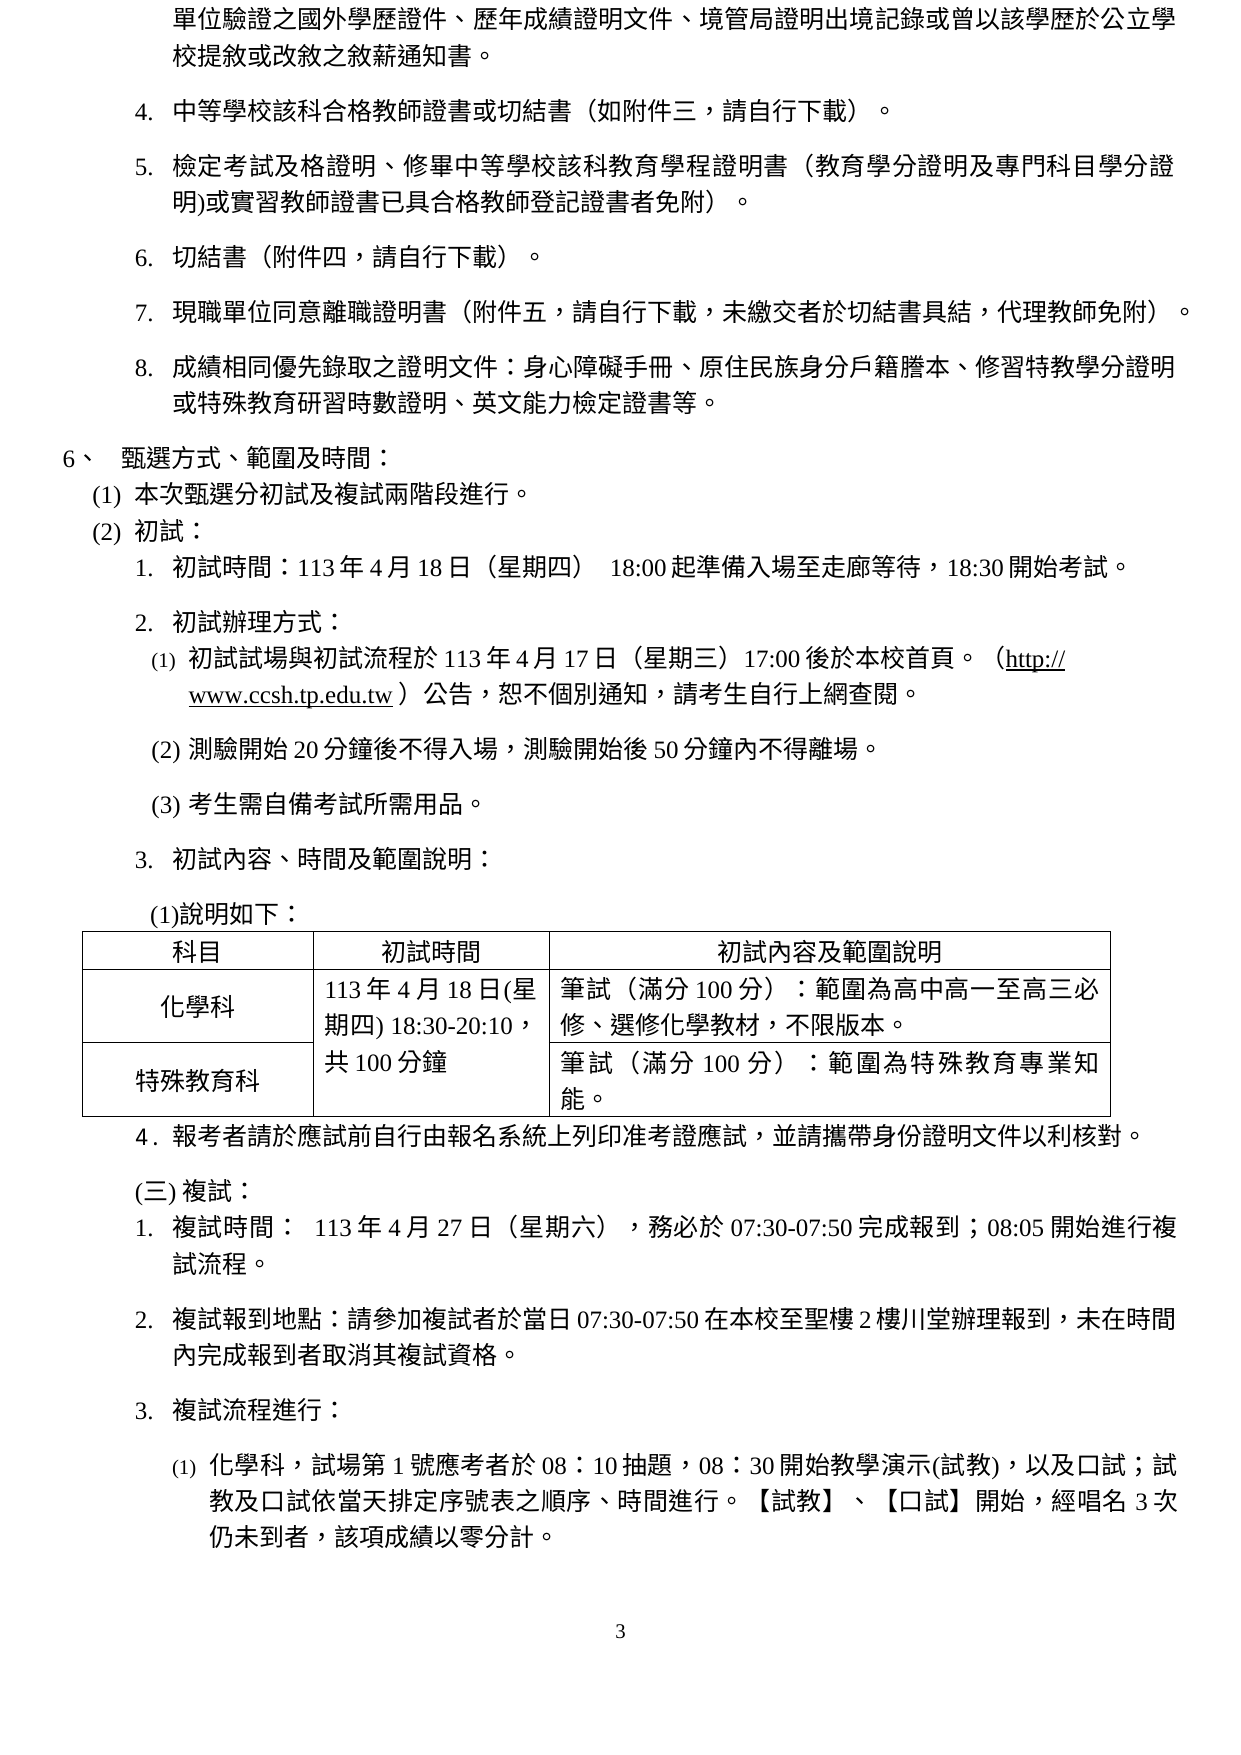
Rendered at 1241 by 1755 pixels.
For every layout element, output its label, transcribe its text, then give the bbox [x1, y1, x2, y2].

list 測驗開始20分鐘後不得入場，測驗開始後50分鐘內不得離場。 [151, 730, 1178, 766]
table_header 初試時間 [314, 932, 549, 968]
table_cell 筆試（滿分100分）：範圍為高中高一至高三必修、選修化學教材，不限版本。 [550, 970, 1110, 1042]
table_cell 化學科 [83, 970, 313, 1042]
list 初試時間：113年4月18日（星期四） 18:00起準備入場至走廊等待，18:30開始考試。 [134, 547, 1178, 584]
list 初試辦理方式： [134, 602, 1178, 639]
list 現職單位同意離職證明書（附件五，請自行下載，未繳交者於切結書具結，代理教師免附）。 [134, 292, 1178, 329]
list 複試流程進行： [134, 1390, 1178, 1427]
table_header 初試內容及範圍說明 [550, 932, 1110, 968]
table_cell 筆試（滿分100分）：範圍為特殊教育專業知能。 [550, 1043, 1110, 1116]
list 初試內容、時間及範圍說明： [134, 840, 1178, 876]
list 複試報到地點：請參加複試者於當日07:30-07:50在本校至聖樓2樓川堂辦理報到，未在時間內完成報到者取消其複試資格。 [134, 1299, 1178, 1372]
table_header 科目 [83, 932, 313, 968]
list 甄選方式、範圍及時間： [62, 439, 1178, 475]
list 檢定考試及格證明、修畢中等學校該科教育學程證明書（教育學分證明及專門科目學分證明)或實習教師證書已具合格教師登記證書者免附）。 [134, 146, 1178, 219]
list 本次甄選分初試及複試兩階段進行。 [92, 475, 1178, 511]
list 中等學校該科合格教師證書或切結書（如附件三，請自行下載）。 [134, 91, 1178, 127]
list 考生需自備考試所需用品。 [151, 785, 1178, 821]
list 單位驗證之國外學歷證件、歷年成績證明文件、境管局證明出境記錄或曾以該學歴於公立學校提敘或改敘之敘薪通知書。 [134, 0, 1178, 72]
list 成績相同優先錄取之證明文件：身心障礙手冊、原住民族身分戶籍謄本、修習特教學分證明或特殊教育研習時數證明、英文能力檢定證書等。 [134, 347, 1178, 420]
table_cell 113年4月18日(星期四) 18:30-20:10，共100分鐘 [314, 970, 549, 1116]
list 切結書（附件四，請自行下載）。 [134, 237, 1178, 274]
list 化學科，試場第1號應考者於08：10抽題，08：30開始教學演示(試教)，以及口試；試教及口試依當天排定序號表之順序、時間進行。【試教】、【口試】開始，經唱名3次仍未到者，該項成績以零分計。 [172, 1445, 1178, 1554]
table_cell 特殊教育科 [83, 1043, 313, 1116]
list 初試： [92, 511, 1178, 547]
text (1)說明如下： [62, 895, 1178, 931]
list 複試時間： 113年4月27日（星期六），務必於07:30-07:50完成報到；08:05開始進行複試流程。 [134, 1208, 1178, 1280]
list 報考者請於應試前自行由報名系統上列印准考證應試，並請攜帶身份證明文件以利核對。 [134, 1117, 1178, 1153]
text (三) 複試： [134, 1172, 1178, 1208]
list 初試試場與初試流程於113年4月17日（星期三）17:00後於本校首頁。（http://www.ccsh.tp.edu.tw ）公告，恕不個別通知，請考生自行上網查閱。 [151, 639, 1178, 711]
